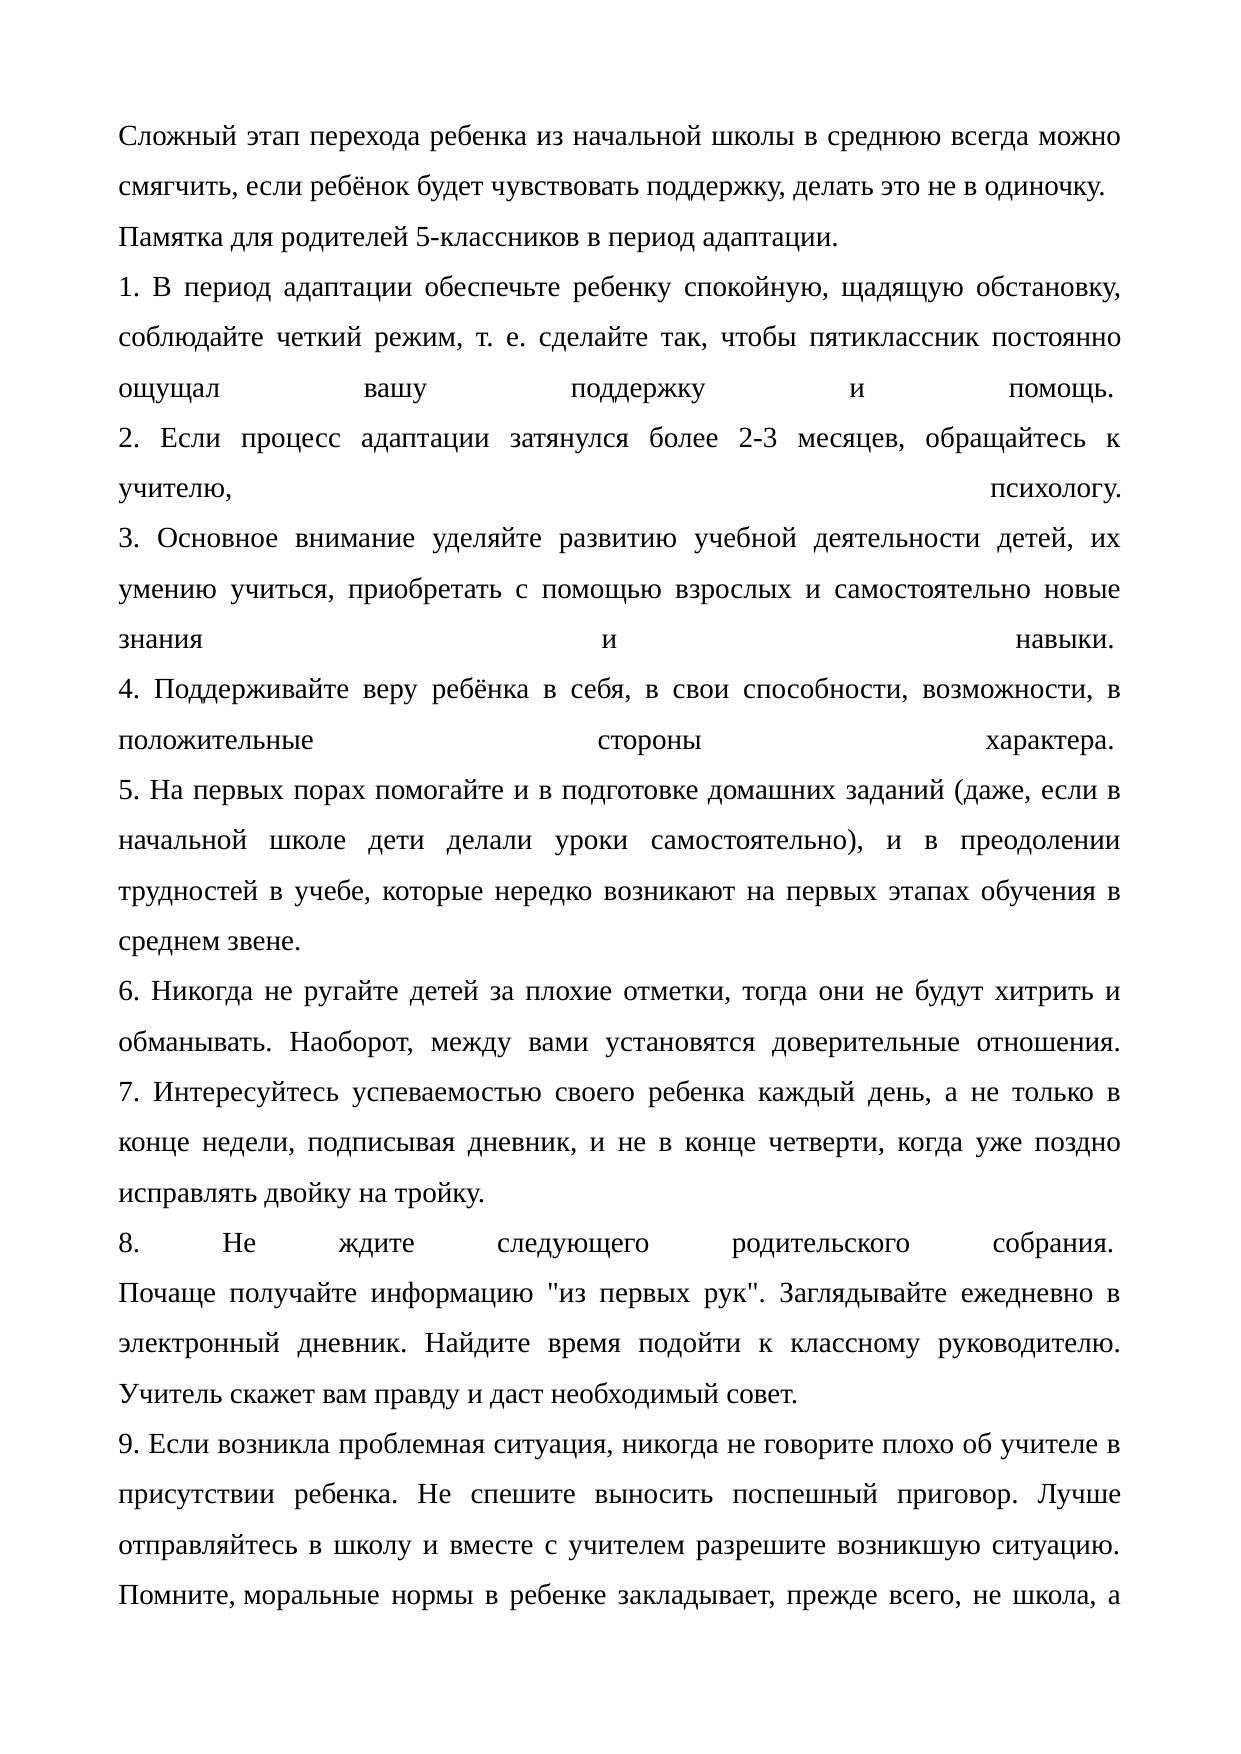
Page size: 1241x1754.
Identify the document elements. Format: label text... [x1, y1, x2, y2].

list Сложный этап перехода ребенка из начальной школы в среднюю всегда можно смягчить, если ребёнок будет чувствовать поддержку, делать это не в одиночку. [118, 118, 1122, 202]
list 9. Если возникла проблемная ситуация, никогда не говорите плохо об учителе в присутствии ребенка. Не спешите выносить поспешный приговор. Лучше отправляйтесь в школу и вместе с учителем разрешите возникшую ситуацию. Помните, моральные нормы в ребенке закладывает, прежде всего, не школа, а [118, 1426, 1122, 1611]
list Памятка для родителей 5-классников в период адаптации. [118, 219, 1122, 252]
list 1. В период адаптации обеспечьте ребенку спокойную, щадящую обстановку, соблюдайте четкий режим, т. е. сделайте так, чтобы пятиклассник постоянно ощущал вашу поддержку и помощь. 2. Если процесс адаптации затянулся более 2-3 месяцев, обращайтесь к учителю, психологу. 3. Основное внимание уделяйте развитию учебной деятельности детей, их умению учиться, приобретать с помощью взрослых и самостоятельно новые знания и навыки. 4. Поддерживайте веру ребёнка в себя, в свои способности, возможности, в положительные стороны характера. 5. На первых порах помогайте и в подготовке домашних заданий (даже, если в начальной школе дети делали уроки самостоятельно), и в преодолении трудностей в учебе, которые нередко возникают на первых этапах обучения в среднем звене. [118, 269, 1122, 957]
list 8. Не ждите следующего родительского собрания. Почаще получайте информацию "из первых рук". Заглядывайте ежедневно в электронный дневник. Найдите время подойти к классному руководителю. Учитель скажет вам правду и даст необходимый совет. [118, 1225, 1122, 1409]
list 6. Никогда не ругайте детей за плохие отметки, тогда они не будут хитрить и обманывать. Наоборот, между вами установятся доверительные отношения. 7. Интересуйтесь успеваемостью своего ребенка каждый день, а не только в конце недели, подписывая дневник, и не в конце четверти, когда уже поздно исправлять двойку на тройку. [118, 973, 1122, 1208]
